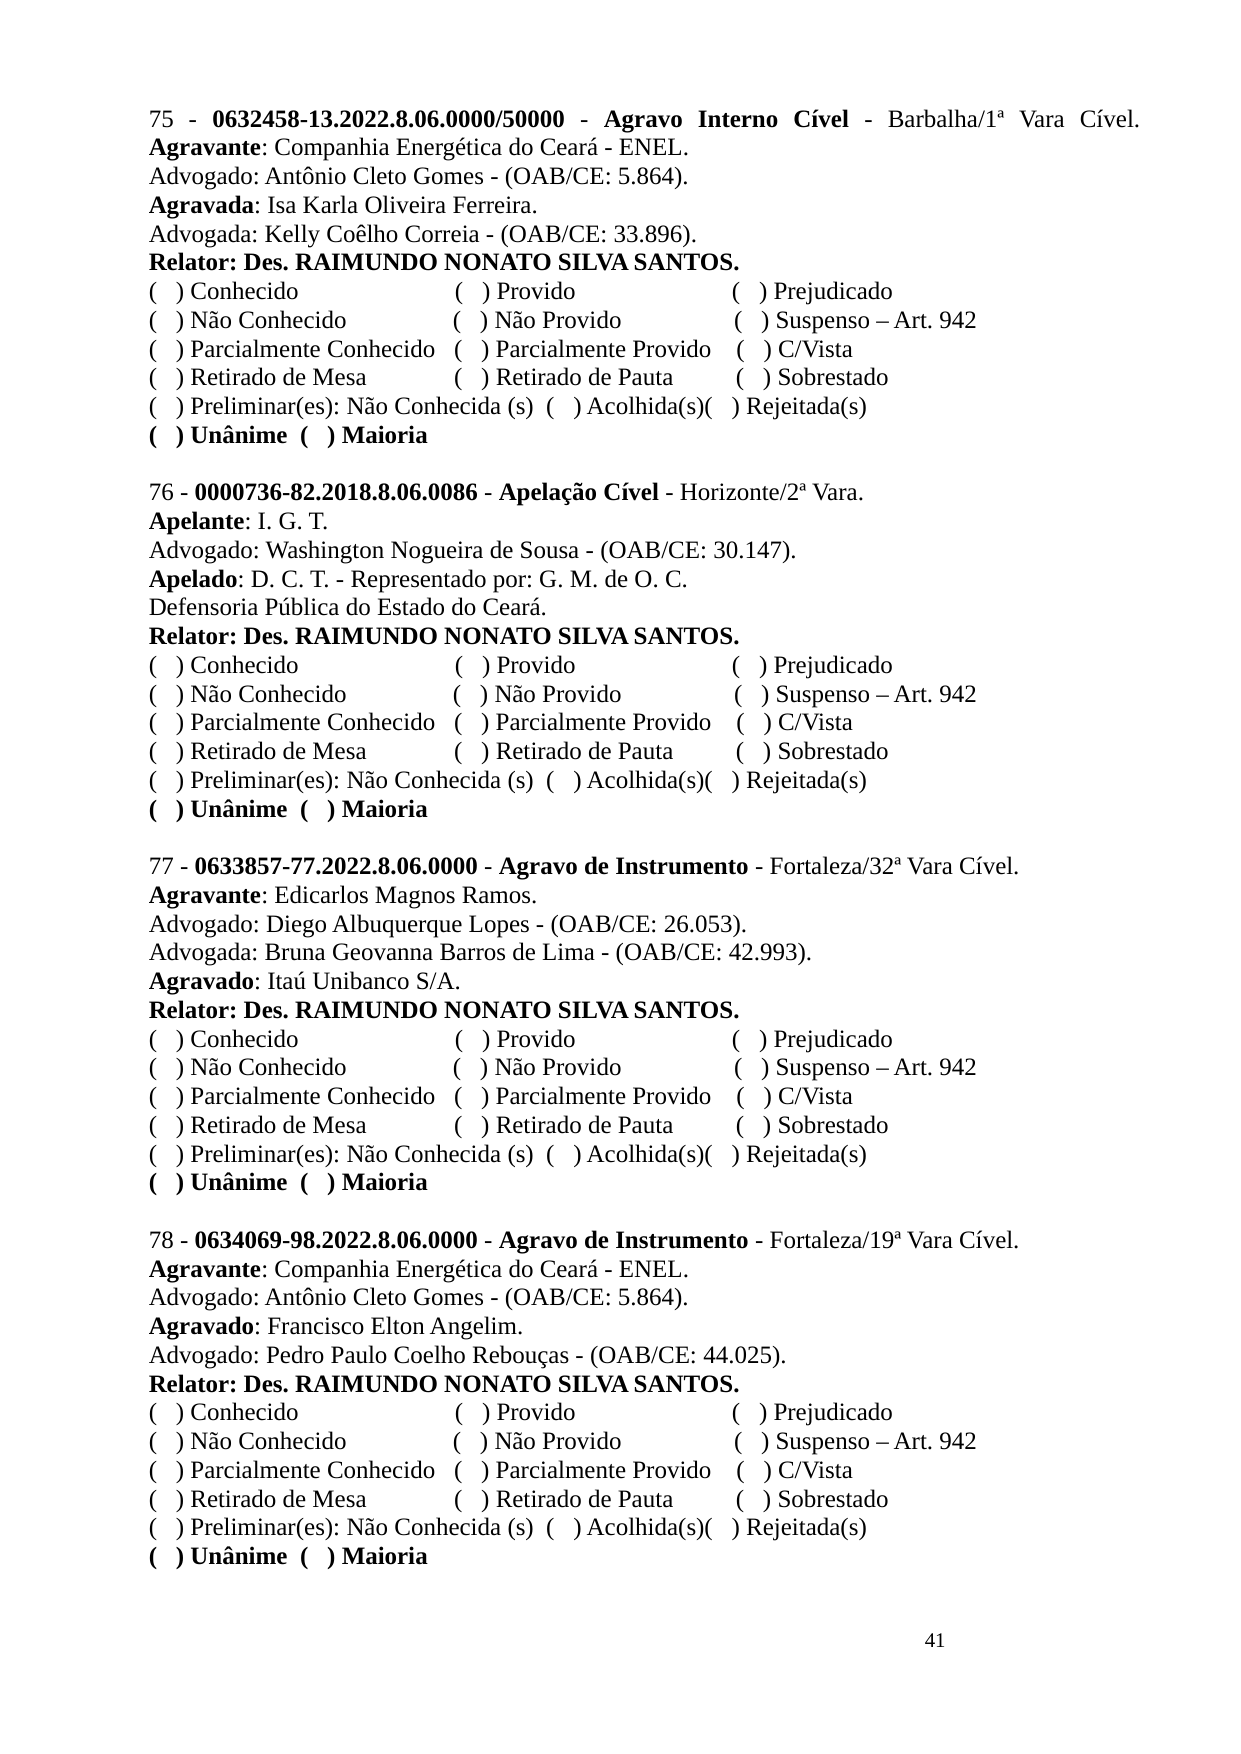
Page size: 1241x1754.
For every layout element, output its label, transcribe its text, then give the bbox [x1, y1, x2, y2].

text ( ) Retirado de Mesa ( ) Retirado de Pauta ( ) Sobrestado [148, 1484, 1158, 1512]
text ( ) Conhecido ( ) Provido ( ) Prejudicado [148, 276, 1141, 305]
text Agravado: Francisco Elton Angelim. [148, 1311, 1141, 1340]
text Agravante: Companhia Energética do Ceará - ENEL. [148, 1254, 1141, 1282]
text ( ) Retirado de Mesa ( ) Retirado de Pauta ( ) Sobrestado [148, 1110, 1158, 1139]
text Advogada: Bruna Geovanna Barros de Lima - (OAB/CE: 42.993). [148, 937, 1141, 966]
text ( ) Retirado de Mesa ( ) Retirado de Pauta ( ) Sobrestado [148, 736, 1158, 765]
text Apelante: I. G. T. [148, 506, 1141, 535]
text 76 - 0000736-82.2018.8.06.0086 - Apelação Cível - Horizonte/2ª Vara. [148, 477, 1141, 506]
text ( ) Conhecido ( ) Provido ( ) Prejudicado [148, 1024, 1141, 1052]
text ( ) Unânime ( ) Maioria [148, 1541, 1158, 1570]
text Advogado: Antônio Cleto Gomes - (OAB/CE: 5.864). [148, 1282, 1141, 1311]
text Apelado: D. C. T. - Representado por: G. M. de O. C. [148, 564, 1141, 592]
text ( ) Não Conhecido ( ) Não Provido ( ) Suspenso – Art. 942 [148, 1426, 1158, 1455]
text ( ) Unânime ( ) Maioria [148, 1167, 1158, 1196]
text Relator: Des. RAIMUNDO NONATO SILVA SANTOS. [148, 247, 1141, 276]
text ( ) Preliminar(es): Não Conhecida (s) ( ) Acolhida(s)( ) Rejeitada(s) [148, 765, 1158, 794]
text ( ) Preliminar(es): Não Conhecida (s) ( ) Acolhida(s)( ) Rejeitada(s) [148, 1512, 1158, 1541]
text ( ) Não Conhecido ( ) Não Provido ( ) Suspenso – Art. 942 [148, 1052, 1158, 1081]
text Advogado: Antônio Cleto Gomes - (OAB/CE: 5.864). [148, 161, 1141, 190]
text ( ) Parcialmente Conhecido ( ) Parcialmente Provido ( ) C/Vista [148, 707, 1158, 736]
text ( ) Unânime ( ) Maioria [148, 420, 1158, 449]
text ( ) Conhecido ( ) Provido ( ) Prejudicado [148, 1397, 1141, 1426]
text 75 - 0632458-13.2022.8.06.0000/50000 - Agravo Interno Cível - Barbalha/1ª Vara Cível. Agravante: Companhia Energética do Ceará - ENEL. [148, 104, 1141, 161]
text ( ) Parcialmente Conhecido ( ) Parcialmente Provido ( ) C/Vista [148, 1081, 1158, 1110]
text ( ) Parcialmente Conhecido ( ) Parcialmente Provido ( ) C/Vista [148, 1455, 1158, 1484]
text Relator: Des. RAIMUNDO NONATO SILVA SANTOS. [148, 1369, 1141, 1397]
text ( ) Preliminar(es): Não Conhecida (s) ( ) Acolhida(s)( ) Rejeitada(s) [148, 391, 1158, 420]
text 77 - 0633857-77.2022.8.06.0000 - Agravo de Instrumento - Fortaleza/32ª Vara Cível. [148, 851, 1141, 880]
text Advogado: Diego Albuquerque Lopes - (OAB/CE: 26.053). [148, 909, 1141, 937]
text 78 - 0634069-98.2022.8.06.0000 - Agravo de Instrumento - Fortaleza/19ª Vara Cível. [148, 1225, 1141, 1254]
text Advogada: Kelly Coêlho Correia - (OAB/CE: 33.896). [148, 219, 1141, 247]
text ( ) Unânime ( ) Maioria [148, 794, 1158, 822]
text ( ) Parcialmente Conhecido ( ) Parcialmente Provido ( ) C/Vista [148, 334, 1158, 362]
text Agravada: Isa Karla Oliveira Ferreira. [148, 190, 1141, 219]
text ( ) Não Conhecido ( ) Não Provido ( ) Suspenso – Art. 942 [148, 305, 1158, 334]
text ( ) Preliminar(es): Não Conhecida (s) ( ) Acolhida(s)( ) Rejeitada(s) [148, 1139, 1158, 1167]
text Advogado: Washington Nogueira de Sousa - (OAB/CE: 30.147). [148, 535, 1141, 564]
text Defensoria Pública do Estado do Ceará. [148, 592, 1141, 621]
text Relator: Des. RAIMUNDO NONATO SILVA SANTOS. [148, 621, 1141, 650]
text ( ) Não Conhecido ( ) Não Provido ( ) Suspenso – Art. 942 [148, 679, 1158, 707]
text ( ) Conhecido ( ) Provido ( ) Prejudicado [148, 650, 1141, 679]
text Advogado: Pedro Paulo Coelho Rebouças - (OAB/CE: 44.025). [148, 1340, 1141, 1369]
text Agravado: Itaú Unibanco S/A. [148, 966, 1141, 995]
text Agravante: Edicarlos Magnos Ramos. [148, 880, 1141, 909]
text Relator: Des. RAIMUNDO NONATO SILVA SANTOS. [148, 995, 1141, 1024]
text ( ) Retirado de Mesa ( ) Retirado de Pauta ( ) Sobrestado [148, 362, 1158, 391]
